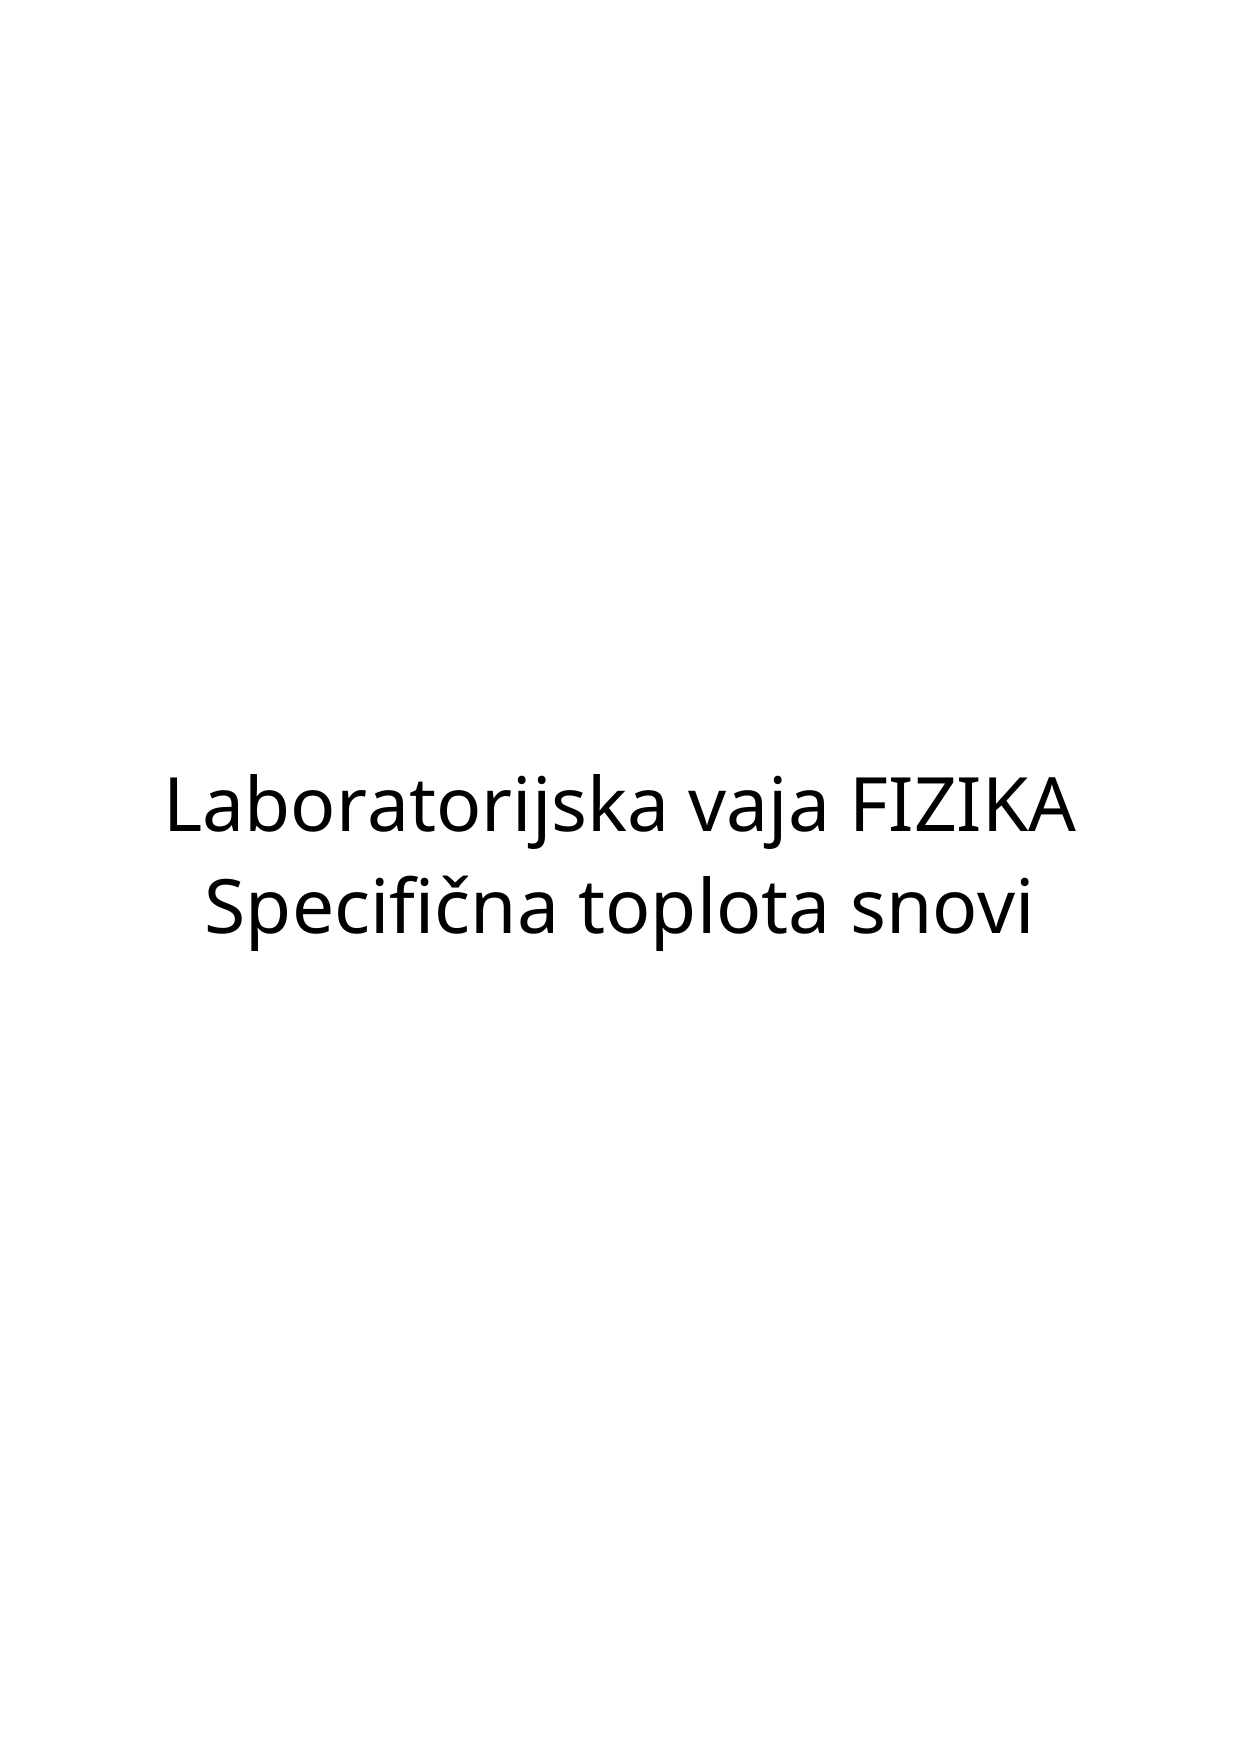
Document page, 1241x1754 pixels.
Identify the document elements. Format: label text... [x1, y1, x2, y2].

text Laboratorijska vaja FIZIKA [148, 751, 1093, 853]
text Specifična toplota snovi [148, 853, 1093, 956]
